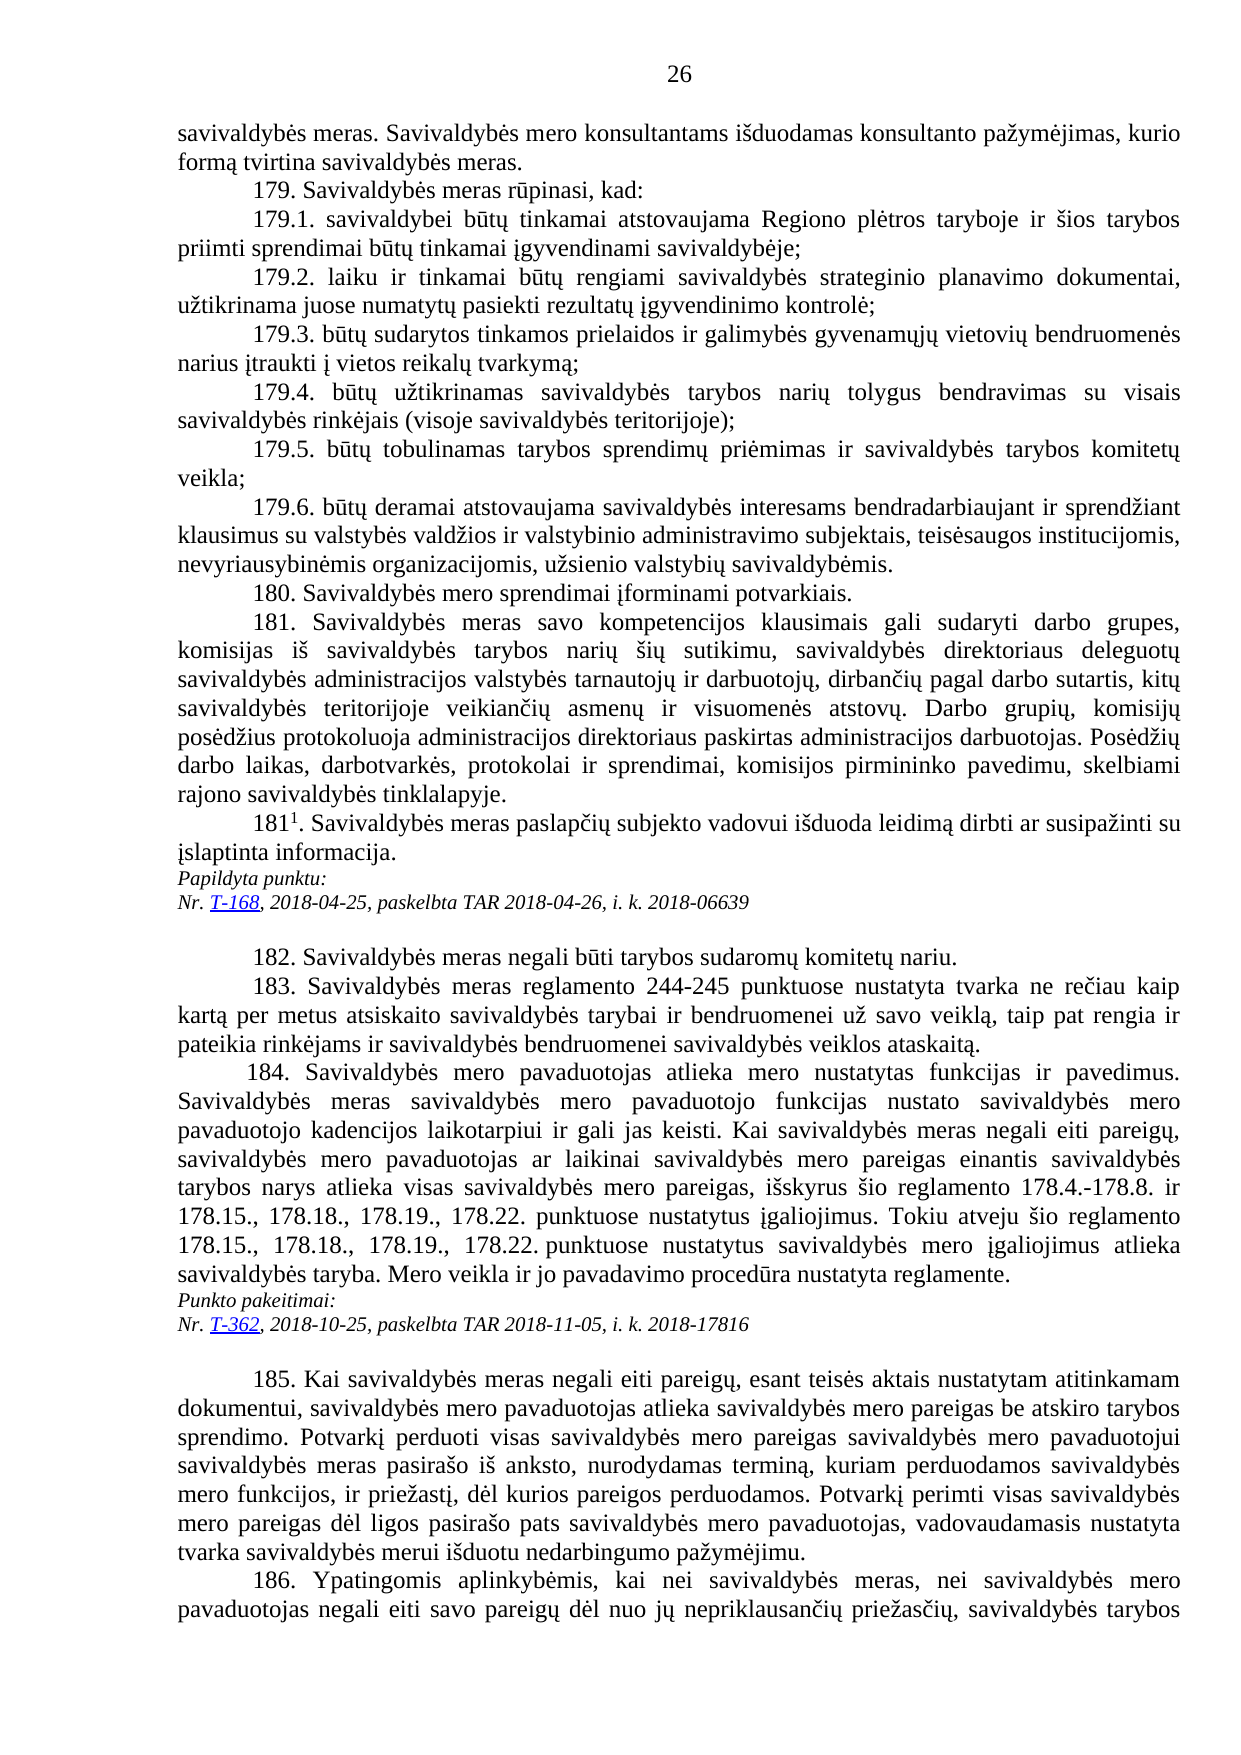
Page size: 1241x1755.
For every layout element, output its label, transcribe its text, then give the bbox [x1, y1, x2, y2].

text Papildyta punktu: [177, 866, 1181, 890]
text 181. Savivaldybės meras savo kompetencijos klausimais gali sudaryti darbo grupes, komisijas iš savivaldybės tarybos narių šių sutikimu, savivaldybės direktoriaus deleguotų savivaldybės administracijos valstybės tarnautojų ir darbuotojų, dirbančių pagal darbo sutartis, kitų savivaldybės teritorijoje veikiančių asmenų ir visuomenės atstovų. Darbo grupių, komisijų posėdžius protokoluoja administracijos direktoriaus paskirtas administracijos darbuotojas. Posėdžių darbo laikas, darbotvarkės, protokolai ir sprendimai, komisijos pirmininko pavedimu, skelbiami rajono savivaldybės tinklalapyje. [177, 607, 1181, 808]
text 183. Savivaldybės meras reglamento 244-245 punktuose nustatyta tvarka ne rečiau kaip kartą per metus atsiskaito savivaldybės tarybai ir bendruomenei už savo veiklą, taip pat rengia ir pateikia rinkėjams ir savivaldybės bendruomenei savivaldybės veiklos ataskaitą. [177, 971, 1181, 1057]
text 185. Kai savivaldybės meras negali eiti pareigų, esant teisės aktais nustatytam atitinkamam dokumentui, savivaldybės mero pavaduotojas atlieka savivaldybės mero pareigas be atskiro tarybos sprendimo. Potvarkį perduoti visas savivaldybės mero pareigas savivaldybės mero pavaduotojui savivaldybės meras pasirašo iš anksto, nurodydamas terminą, kuriam perduodamos savivaldybės mero funkcijos, ir priežastį, dėl kurios pareigos perduodamos. Potvarkį perimti visas savivaldybės mero pareigas dėl ligos pasirašo pats savivaldybės mero pavaduotojas, vadovaudamasis nustatyta tvarka savivaldybės merui išduotu nedarbingumo pažymėjimu. [177, 1364, 1181, 1566]
text 179.6. būtų deramai atstovaujama savivaldybės interesams bendradarbiaujant ir sprendžiant klausimus su valstybės valdžios ir valstybinio administravimo subjektais, teisėsaugos institucijomis, nevyriausybinėmis organizacijomis, užsienio valstybių savivaldybėmis. [177, 492, 1181, 578]
text 179.2. laiku ir tinkamai būtų rengiami savivaldybės strateginio planavimo dokumentai, užtikrinama juose numatytų pasiekti rezultatų įgyvendinimo kontrolė; [177, 262, 1181, 319]
text 179. Savivaldybės meras rūpinasi, kad: [177, 176, 1181, 204]
text 179.3. būtų sudarytos tinkamos prielaidos ir galimybės gyvenamųjų vietovių bendruomenės narius įtraukti į vietos reikalų tvarkymą; [177, 319, 1181, 377]
text savivaldybės meras. Savivaldybės mero konsultantams išduodamas konsultanto pažymėjimas, kurio formą tvirtina savivaldybės meras. [177, 118, 1181, 176]
text Nr. T-362, 2018-10-25, paskelbta TAR 2018-11-05, i. k. 2018-17816 [177, 1312, 1181, 1336]
text 179.5. būtų tobulinamas tarybos sprendimų priėmimas ir savivaldybės tarybos komitetų veikla; [177, 434, 1181, 492]
text 179.1. savivaldybei būtų tinkamai atstovaujama Regiono plėtros taryboje ir šios tarybos priimti sprendimai būtų tinkamai įgyvendinami savivaldybėje; [177, 204, 1181, 262]
text Punkto pakeitimai: [177, 1287, 1181, 1312]
text 182. Savivaldybės meras negali būti tarybos sudaromų komitetų nariu. [177, 942, 1181, 971]
text 184. Savivaldybės mero pavaduotojas atlieka mero nustatytas funkcijas ir pavedimus. Savivaldybės meras savivaldybės mero pavaduotojo funkcijas nustato savivaldybės mero pavaduotojo kadencijos laikotarpiui ir gali jas keisti. Kai savivaldybės meras negali eiti pareigų, savivaldybės mero pavaduotojas ar laikinai savivaldybės mero pareigas einantis savivaldybės tarybos narys atlieka visas savivaldybės mero pareigas, išskyrus šio reglamento 178.4.-178.8. ir 178.15., 178.18., 178.19., 178.22. punktuose nustatytus įgaliojimus. Tokiu atveju šio reglamento 178.15., 178.18., 178.19., 178.22. punktuose nustatytus savivaldybės mero įgaliojimus atlieka savivaldybės taryba. Mero veikla ir jo pavadavimo procedūra nustatyta reglamente. [177, 1057, 1181, 1287]
text Nr. T-168, 2018-04-25, paskelbta TAR 2018-04-26, i. k. 2018-06639 [177, 890, 1181, 914]
text 180. Savivaldybės mero sprendimai įforminami potvarkiais. [177, 578, 1181, 607]
text 1811. Savivaldybės meras paslapčių subjekto vadovui išduoda leidimą dirbti ar susipažinti su įslaptinta informacija. [177, 808, 1181, 866]
text 186. Ypatingomis aplinkybėmis, kai nei savivaldybės meras, nei savivaldybės mero pavaduotojas negali eiti savo pareigų dėl nuo jų nepriklausančių priežasčių, savivaldybės tarybos [177, 1566, 1181, 1623]
text 179.4. būtų užtikrinamas savivaldybės tarybos narių tolygus bendravimas su visais savivaldybės rinkėjais (visoje savivaldybės teritorijoje); [177, 377, 1181, 434]
